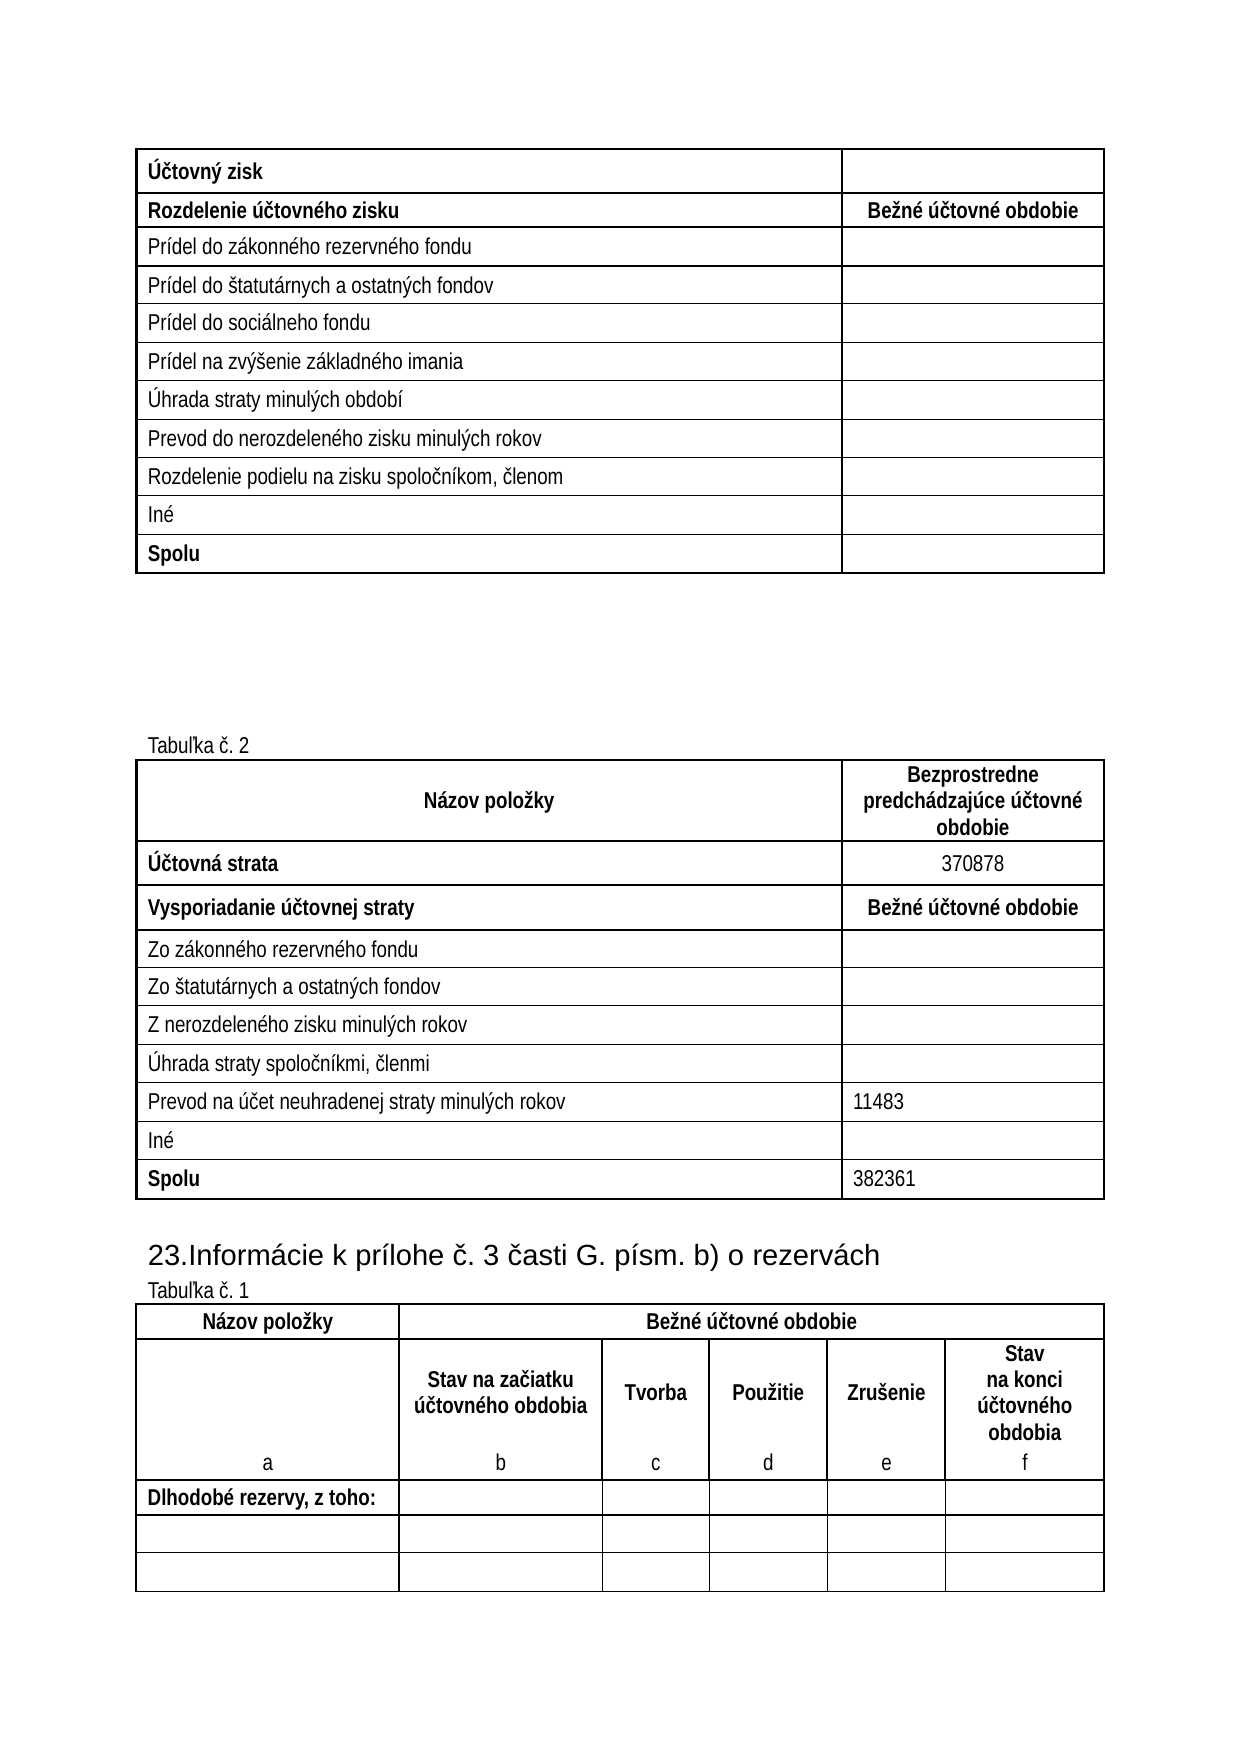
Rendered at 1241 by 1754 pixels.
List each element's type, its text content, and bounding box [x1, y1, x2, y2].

table_cell [828, 1516, 945, 1552]
table_cell Účtovná strata [138, 842, 841, 884]
table_cell [137, 1340, 398, 1445]
table_cell [843, 535, 1103, 572]
table_cell [400, 1516, 602, 1552]
table_cell a [137, 1445, 398, 1479]
table_cell [843, 968, 1103, 1005]
table_cell Stav na konci účtovného obdobia [946, 1340, 1103, 1445]
table_cell Úhrada straty spoločníkmi, členmi [138, 1045, 841, 1082]
table_cell [710, 1481, 827, 1514]
table_cell [843, 343, 1103, 380]
table_cell Dlhodobé rezervy, z toho: [137, 1481, 398, 1514]
table_cell Prevod do nerozdeleného zisku minulých rokov [138, 420, 841, 457]
table_cell [843, 1122, 1103, 1159]
table_cell [843, 1006, 1103, 1044]
table_cell [843, 150, 1103, 192]
table_cell Prídel do štatutárnych a ostatných fondov [138, 267, 841, 303]
text Tabuľka č. 2 [148, 732, 1093, 759]
table_cell Účtovný zisk [138, 150, 841, 192]
table_cell [946, 1481, 1103, 1514]
table_header Bežné účtovné obdobie [400, 1305, 1103, 1337]
table_cell e [828, 1445, 944, 1479]
table_cell Prídel do zákonného rezervného fondu [138, 228, 841, 265]
table_cell Prevod na účet neuhradenej straty minulých rokov [138, 1083, 841, 1121]
table_cell [843, 304, 1103, 342]
table_cell Prídel na zvýšenie základného imania [138, 343, 841, 380]
table_cell [603, 1553, 709, 1591]
table_cell [603, 1481, 709, 1514]
table_cell Z nerozdeleného zisku minulých rokov [138, 1006, 841, 1044]
table_header Názov položky [137, 1305, 398, 1337]
table_cell [843, 496, 1103, 534]
table_cell b [400, 1445, 601, 1479]
table_cell [843, 381, 1103, 418]
table_cell [828, 1553, 945, 1591]
table_cell Použitie [710, 1340, 826, 1445]
table_cell [710, 1553, 827, 1591]
table_cell [946, 1553, 1103, 1591]
table_cell [603, 1516, 709, 1552]
title Informácie k prílohe č. 3 časti G. písm. b) o rezervách [148, 1238, 1093, 1272]
table_cell Bežné účtovné obdobie [843, 886, 1103, 928]
table_header Bezprostredne predchádzajúce účtovné obdobie [843, 761, 1103, 840]
table_cell Spolu [138, 1160, 841, 1197]
table_cell f [946, 1445, 1103, 1479]
table_cell Vysporiadanie účtovnej straty [138, 886, 841, 928]
table_cell 382361 [843, 1160, 1103, 1197]
table_cell [843, 267, 1103, 303]
table_cell [400, 1481, 602, 1514]
table_cell Iné [138, 496, 841, 534]
table_cell Zo štatutárnych a ostatných fondov [138, 968, 841, 1005]
table_cell [400, 1553, 602, 1591]
table_cell [843, 931, 1103, 967]
table_header Názov položky [138, 761, 841, 840]
table_cell Iné [138, 1122, 841, 1159]
table_cell Prídel do sociálneho fondu [138, 304, 841, 342]
table_cell [710, 1516, 827, 1552]
table_cell d [710, 1445, 826, 1479]
table_cell Rozdelenie účtovného zisku [138, 194, 841, 226]
table_cell Úhrada straty minulých období [138, 381, 841, 418]
table_cell Zrušenie [828, 1340, 944, 1445]
table_cell Spolu [138, 535, 841, 572]
table_cell [843, 458, 1103, 495]
table_cell [137, 1516, 398, 1552]
table_cell [946, 1516, 1103, 1552]
table_cell Stav na začiatku účtovného obdobia [400, 1340, 601, 1445]
table_cell Rozdelenie podielu na zisku spoločníkom, členom [138, 458, 841, 495]
table_cell 11483 [843, 1083, 1103, 1121]
table_cell [843, 420, 1103, 457]
table_cell [843, 228, 1103, 265]
table_cell Bežné účtovné obdobie [843, 194, 1103, 226]
table_cell 370878 [843, 842, 1103, 884]
table_cell [137, 1553, 398, 1591]
table_cell [843, 1045, 1103, 1082]
table_cell [828, 1481, 945, 1514]
text Tabuľka č. 1 [148, 1277, 1093, 1303]
table_cell c [603, 1445, 708, 1479]
table_cell Zo zákonného rezervného fondu [138, 931, 841, 967]
table_cell Tvorba [603, 1340, 708, 1445]
